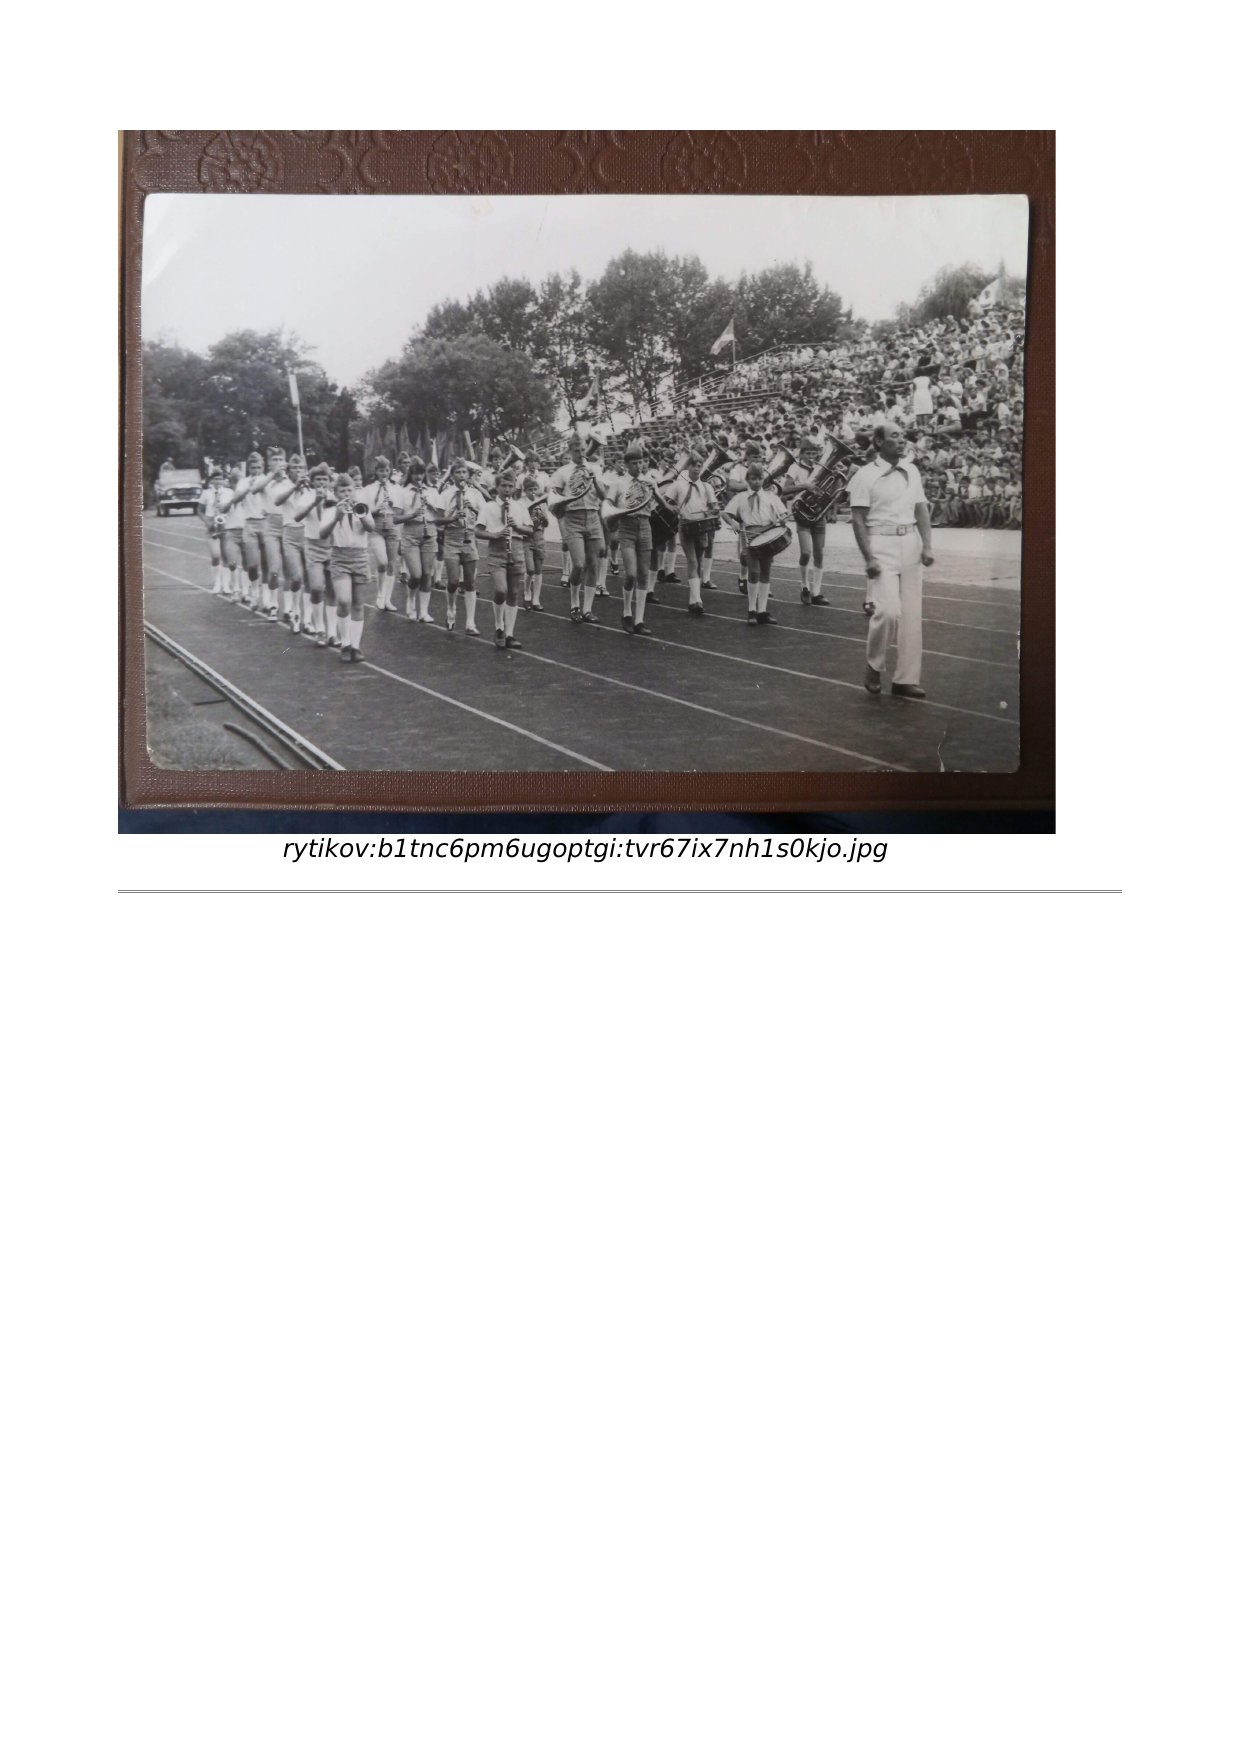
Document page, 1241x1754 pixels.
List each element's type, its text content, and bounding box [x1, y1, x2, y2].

picture [118, 130, 1056, 834]
text rytikov:b1tnc6pm6ugoptgi:tvr67ix7nh1s0kjo.jpg [118, 834, 1056, 863]
